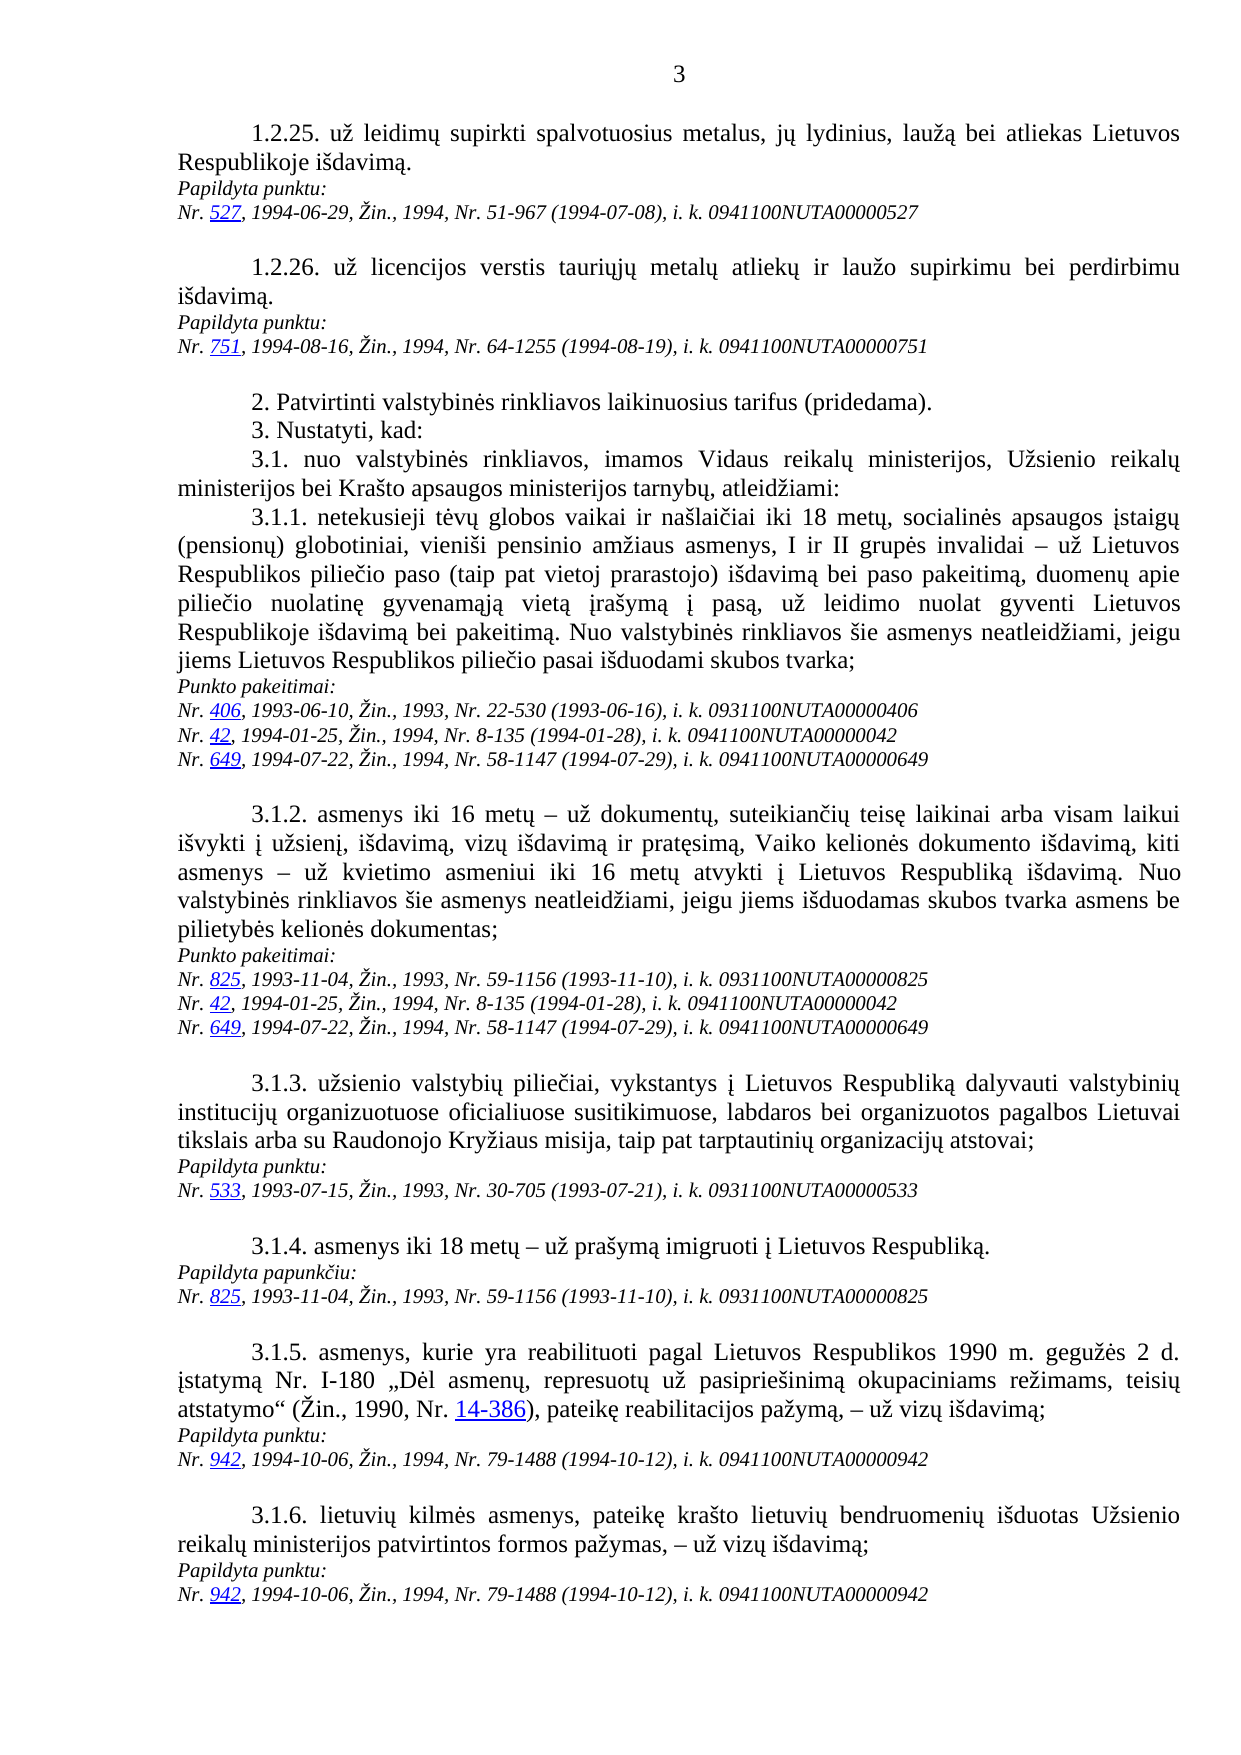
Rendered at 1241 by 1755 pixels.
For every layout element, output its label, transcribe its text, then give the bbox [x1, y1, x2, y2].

text 3.1.1. netekusieji tėvų globos vaikai ir našlaičiai iki 18 metų, socialinės apsaugos įstaigų (pensionų) globotiniai, vieniši pensinio amžiaus asmenys, I ir II grupės invalidai – už Lietuvos Respublikos piliečio paso (taip pat vietoj prarastojo) išdavimą bei paso pakeitimą, duomenų apie piliečio nuolatinę gyvenamąją vietą įrašymą į pasą, už leidimo nuolat gyventi Lietuvos Respublikoje išdavimą bei pakeitimą. Nuo valstybinės rinkliavos šie asmenys neatleidžiami, jeigu jiems Lietuvos Respublikos piliečio pasai išduodami skubos tvarka; [177, 502, 1181, 674]
text Papildyta punktu: [177, 310, 1181, 334]
text Nr. 533, 1993-07-15, Žin., 1993, Nr. 30-705 (1993-07-21), i. k. 0931100NUTA00000533 [177, 1178, 1181, 1202]
text Papildyta punktu: [177, 1154, 1181, 1178]
text Nr. 751, 1994-08-16, Žin., 1994, Nr. 64-1255 (1994-08-19), i. k. 0941100NUTA00000751 [177, 334, 1181, 358]
text Nr. 825, 1993-11-04, Žin., 1993, Nr. 59-1156 (1993-11-10), i. k. 0931100NUTA00000825 [177, 1284, 1181, 1308]
text Papildyta punktu: [177, 1557, 1181, 1582]
text Punkto pakeitimai: [177, 674, 1181, 698]
text 2. Patvirtinti valstybinės rinkliavos laikinuosius tarifus (pridedama). [177, 387, 1181, 416]
text Nr. 527, 1994-06-29, Žin., 1994, Nr. 51-967 (1994-07-08), i. k. 0941100NUTA00000527 [177, 200, 1181, 224]
text 3.1.4. asmenys iki 18 metų – už prašymą imigruoti į Lietuvos Respubliką. [177, 1231, 1181, 1260]
text Nr. 649, 1994-07-22, Žin., 1994, Nr. 58-1147 (1994-07-29), i. k. 0941100NUTA00000649 [177, 747, 1181, 771]
text Papildyta punktu: [177, 1423, 1181, 1447]
text Papildyta papunkčiu: [177, 1260, 1181, 1284]
text 3.1.2. asmenys iki 16 metų – už dokumentų, suteikiančių teisę laikinai arba visam laikui išvykti į užsienį, išdavimą, vizų išdavimą ir pratęsimą, Vaiko kelionės dokumento išdavimą, kiti asmenys – už kvietimo asmeniui iki 16 metų atvykti į Lietuvos Respubliką išdavimą. Nuo valstybinės rinkliavos šie asmenys neatleidžiami, jeigu jiems išduodamas skubos tvarka asmens be pilietybės kelionės dokumentas; [177, 799, 1181, 943]
text Nr. 942, 1994-10-06, Žin., 1994, Nr. 79-1488 (1994-10-12), i. k. 0941100NUTA00000942 [177, 1582, 1181, 1606]
text Nr. 406, 1993-06-10, Žin., 1993, Nr. 22-530 (1993-06-16), i. k. 0931100NUTA00000406 [177, 698, 1181, 722]
text Nr. 942, 1994-10-06, Žin., 1994, Nr. 79-1488 (1994-10-12), i. k. 0941100NUTA00000942 [177, 1447, 1181, 1471]
text Nr. 42, 1994-01-25, Žin., 1994, Nr. 8-135 (1994-01-28), i. k. 0941100NUTA00000042 [177, 991, 1181, 1015]
text 3. Nustatyti, kad: [177, 416, 1181, 444]
text Nr. 42, 1994-01-25, Žin., 1994, Nr. 8-135 (1994-01-28), i. k. 0941100NUTA00000042 [177, 722, 1181, 747]
text 1.2.25. už leidimų supirkti spalvotuosius metalus, jų lydinius, laužą bei atliekas Lietuvos Respublikoje išdavimą. [177, 118, 1181, 176]
text 1.2.26. už licencijos verstis tauriųjų metalų atliekų ir laužo supirkimu bei perdirbimu išdavimą. [177, 252, 1181, 310]
text 3.1.3. užsienio valstybių piliečiai, vykstantys į Lietuvos Respubliką dalyvauti valstybinių institucijų organizuotuose oficialiuose susitikimuose, labdaros bei organizuotos pagalbos Lietuvai tikslais arba su Raudonojo Kryžiaus misija, taip pat tarptautinių organizacijų atstovai; [177, 1068, 1181, 1154]
text Punkto pakeitimai: [177, 943, 1181, 967]
text 3.1. nuo valstybinės rinkliavos, imamos Vidaus reikalų ministerijos, Užsienio reikalų ministerijos bei Krašto apsaugos ministerijos tarnybų, atleidžiami: [177, 444, 1181, 502]
text 3.1.6. lietuvių kilmės asmenys, pateikę krašto lietuvių bendruomenių išduotas Užsienio reikalų ministerijos patvirtintos formos pažymas, – už vizų išdavimą; [177, 1500, 1181, 1557]
text Nr. 649, 1994-07-22, Žin., 1994, Nr. 58-1147 (1994-07-29), i. k. 0941100NUTA00000649 [177, 1015, 1181, 1039]
text 3.1.5. asmenys, kurie yra reabilituoti pagal Lietuvos Respublikos 1990 m. gegužės 2 d. įstatymą Nr. I-180 „Dėl asmenų, represuotų už pasipriešinimą okupaciniams režimams, teisių atstatymo“ (Žin., 1990, Nr. 14-386), pateikę reabilitacijos pažymą, – už vizų išdavimą; [177, 1337, 1181, 1423]
text Papildyta punktu: [177, 176, 1181, 200]
text Nr. 825, 1993-11-04, Žin., 1993, Nr. 59-1156 (1993-11-10), i. k. 0931100NUTA00000825 [177, 967, 1181, 991]
